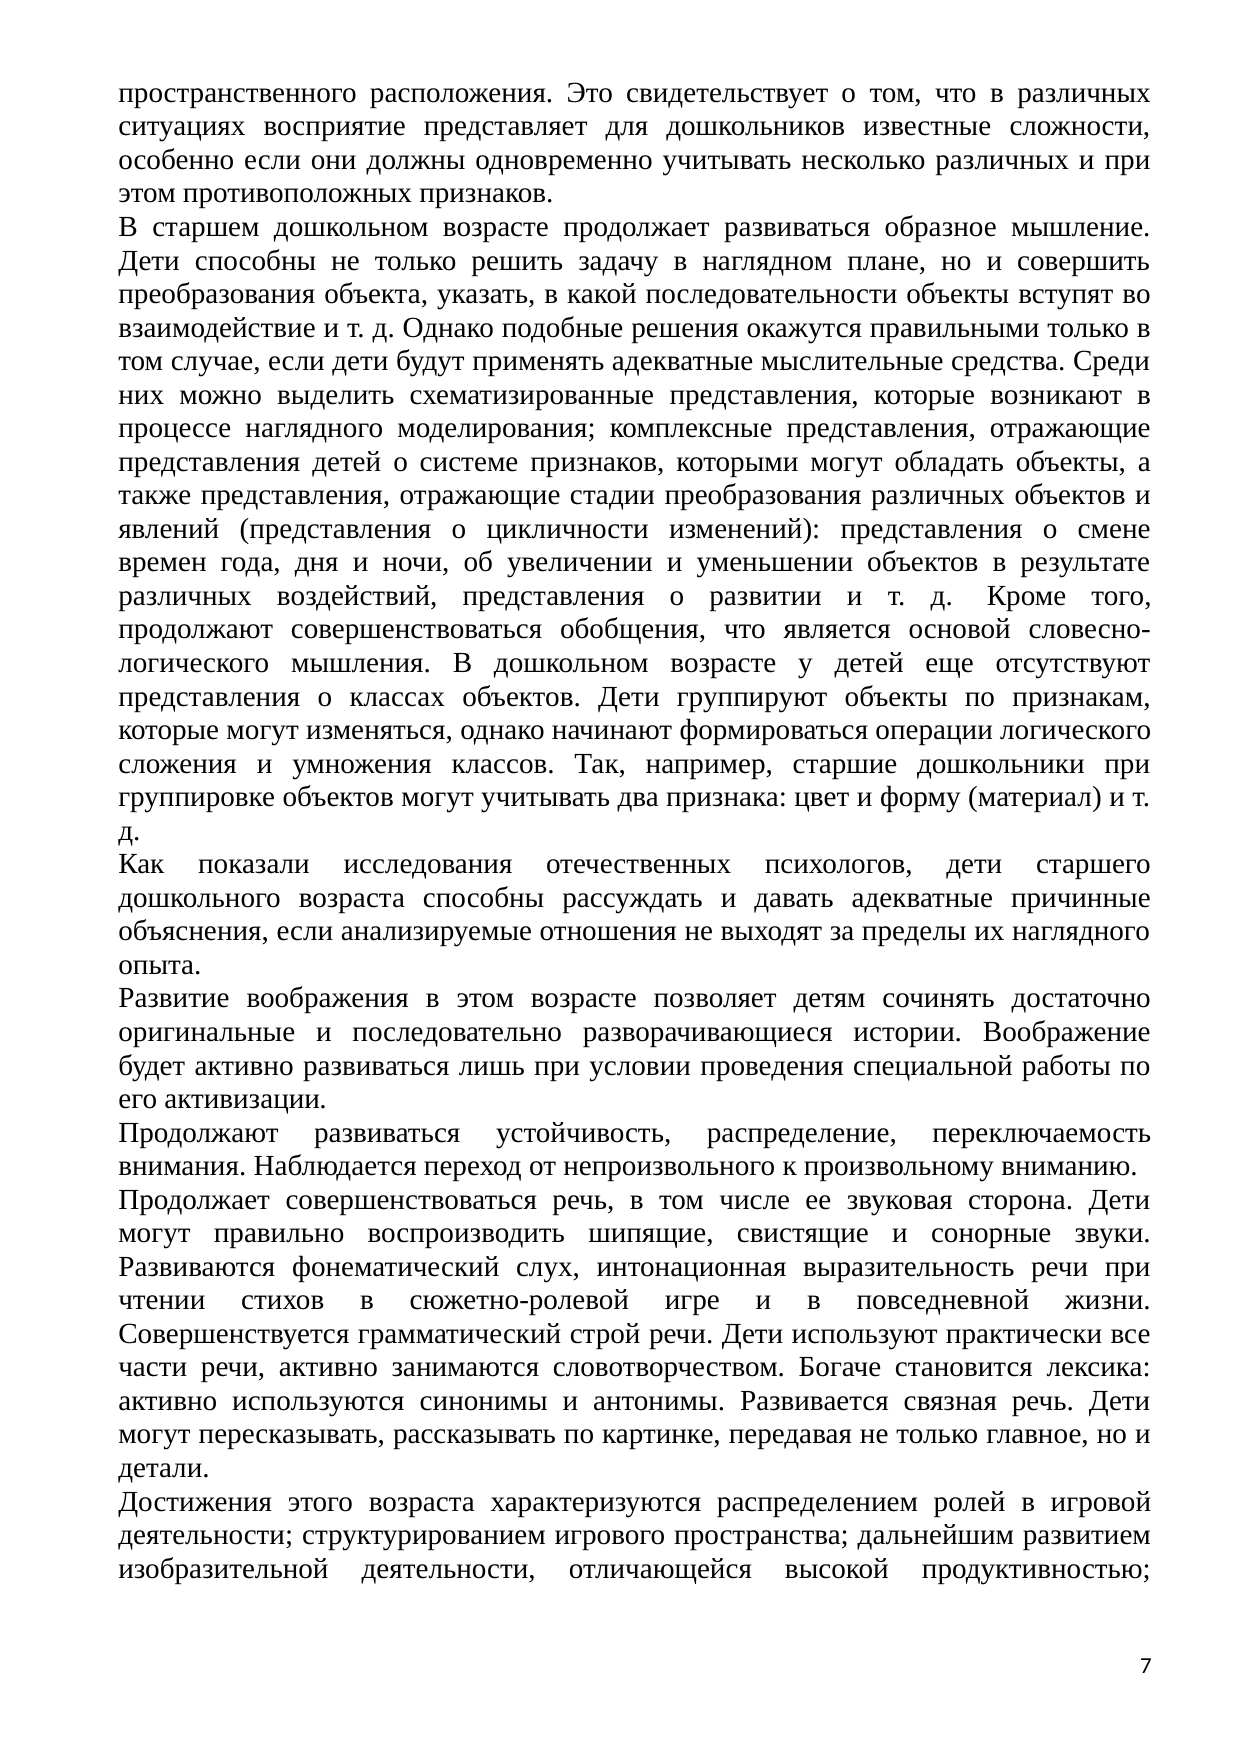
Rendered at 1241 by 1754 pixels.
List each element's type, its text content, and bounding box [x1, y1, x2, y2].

text пространственного расположения. Это свидетельствует о том, что в различных ситуациях восприятие представляет для дошкольников известные сложности, особенно если они должны одновременно учитывать несколько различных и при этом противоположных признаков. [118, 75, 1152, 209]
text Развитие воображения в этом возрасте позволяет детям сочинять достаточно оригинальные и последовательно разворачивающиеся истории. Воображение будет активно развиваться лишь при условии проведения специальной работы по его активизации. [118, 981, 1152, 1115]
text Продолжают развиваться устойчивость, распределение, переключаемость внимания. Наблюдается переход от непроизвольного к произвольному вниманию. [118, 1115, 1152, 1182]
text Продолжает совершенствоваться речь, в том числе ее звуковая сторона. Дети могут правильно воспроизводить шипящие, свистящие и сонорные звуки. Развиваются фонематический слух, интонационная выразительность речи при чтении стихов в сюжетно-ролевой игре и в повседневной жизни. Совершенствуется грамматический строй речи. Дети используют практически все части речи, активно занимаются словотворчеством. Богаче становится лексика: активно используются синонимы и антонимы. Развивается связная речь. Дети могут пересказывать, рассказывать по картинке, передавая не только главное, но и детали. [118, 1182, 1152, 1484]
text В старшем дошкольном возрасте продолжает развиваться образное мышление. Дети способны не только решить задачу в наглядном плане, но и совершить преобразования объекта, указать, в какой последовательности объекты вступят во взаимодействие и т. д. Однако подобные решения окажутся правильными только в том случае, если дети будут применять адекватные мыслительные средства. Среди них можно выделить схематизированные представления, которые возникают в процессе наглядного моделирования; комплексные представления, отражающие представления детей о системе признаков, которыми могут обладать объекты, а также представления, отражающие стадии преобразования различных объектов и явлений (представления о цикличности изменений): представления о смене времен года, дня и ночи, об увеличении и уменьшении объектов в результате различных воздействий, представления о развитии и т. д. Кроме того, продолжают совершенствоваться обобщения, что является основой словесно-логического мышления. В дошкольном возрасте у детей еще отсутствуют представления о классах объектов. Дети группируют объекты по признакам, которые могут изменяться, однако начинают формироваться операции логического сложения и умножения классов. Так, например, старшие дошкольники при группировке объектов могут учитывать два признака: цвет и форму (материал) и т. д. [118, 209, 1152, 846]
text Достижения этого возраста характеризуются распределением ролей в игровой деятельности; структурированием игрового пространства; дальнейшим развитием изобразительной деятельности, отличающейся высокой продуктивностью; [118, 1484, 1152, 1584]
text Как показали исследования отечественных психологов, дети старшего дошкольного возраста способны рассуждать и давать адекватные причинные объяснения, если анализируемые отношения не выходят за пределы их наглядного опыта. [118, 846, 1152, 981]
